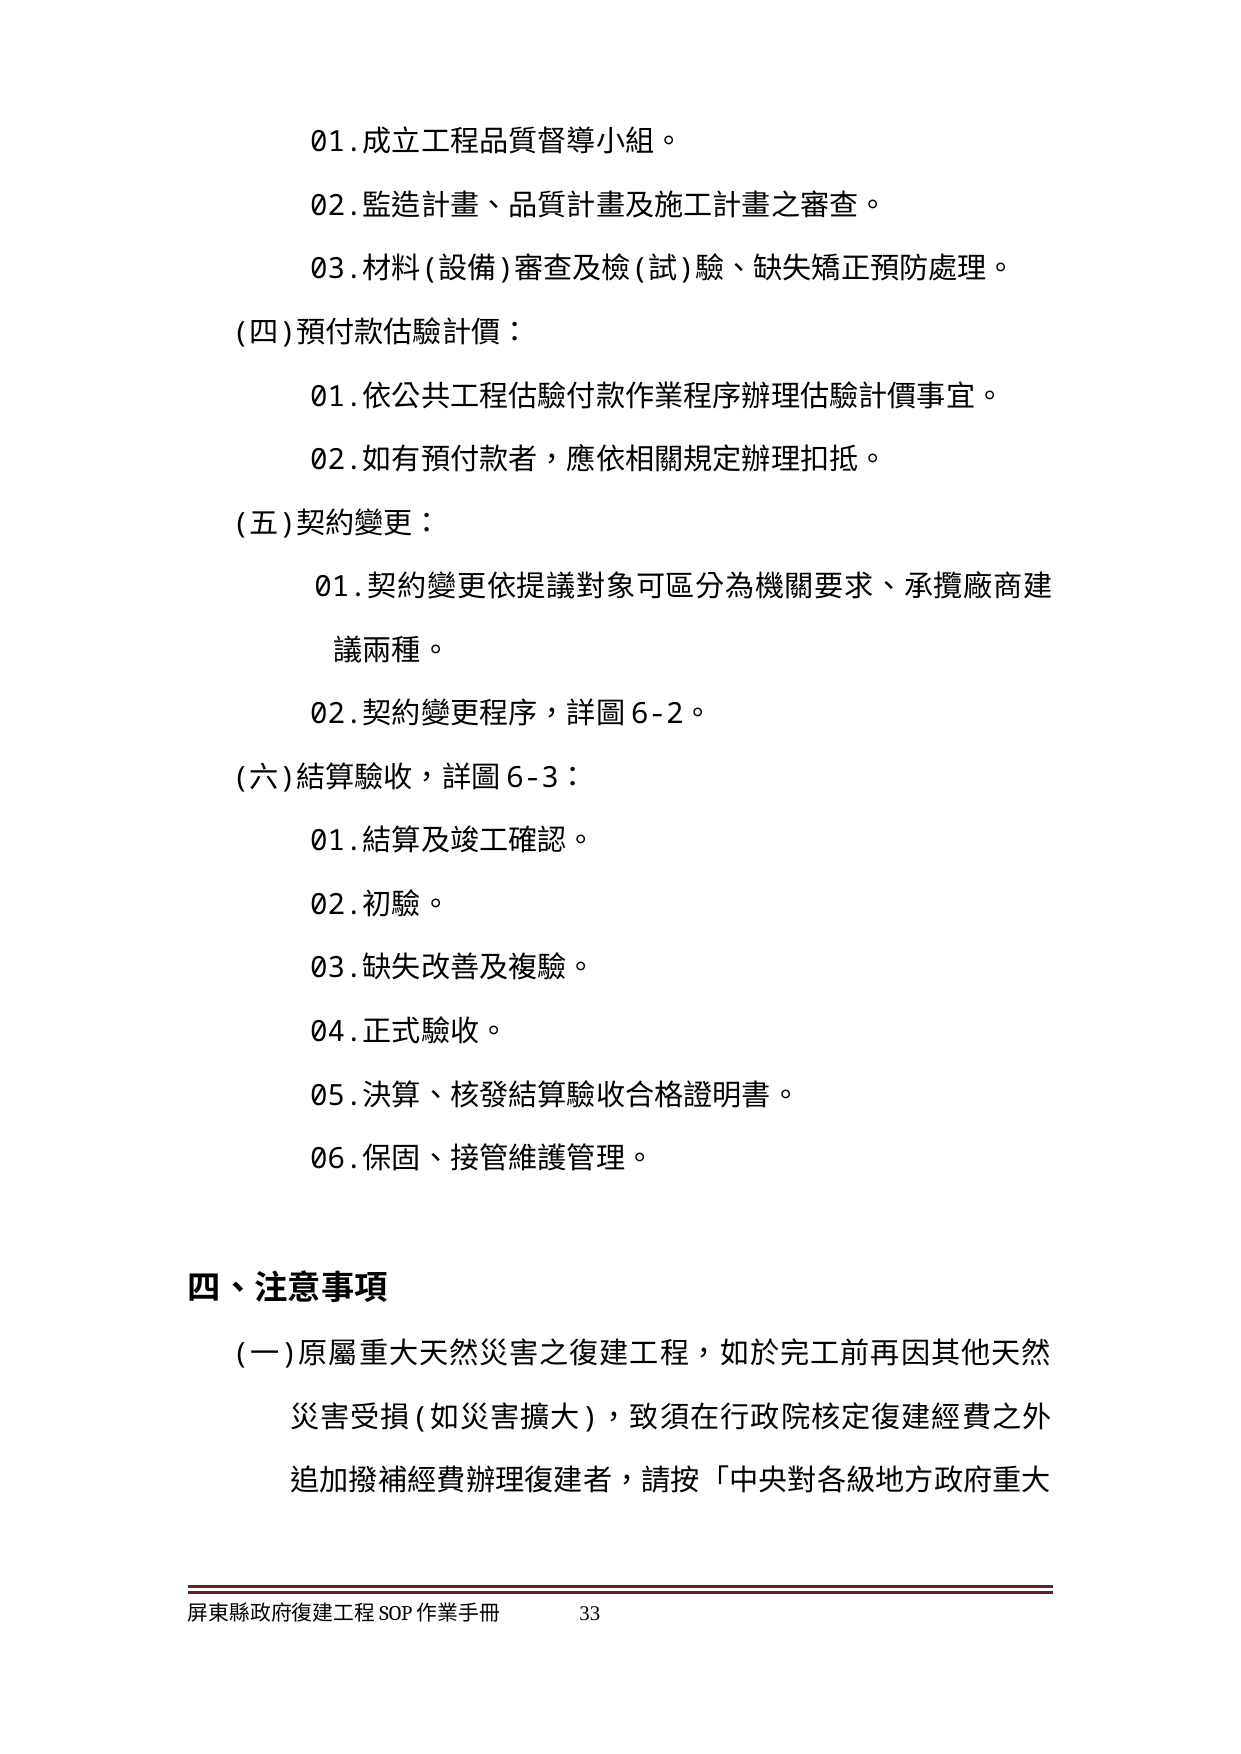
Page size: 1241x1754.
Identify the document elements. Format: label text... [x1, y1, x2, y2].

text 02.監造計畫、品質計畫及施工計畫之審查。 [187, 182, 1053, 224]
text 01.依公共工程估驗付款作業程序辦理估驗計價事宜。 [187, 372, 1053, 414]
text (一)原屬重大天然災害之復建工程，如於完工前再因其他天然災害受損(如災害擴大)，致須在行政院核定復建經費之外追加撥補經費辦理復建者，請按「中央對各級地方政府重大 [232, 1329, 1053, 1499]
text 01.結算及竣工確認。 [187, 817, 1053, 859]
text (四)預付款估驗計價： [232, 309, 1053, 351]
text 04.正式驗收。 [187, 1007, 1053, 1050]
text (五)契約變更： [232, 499, 1053, 542]
text 03.缺失改善及複驗。 [187, 944, 1053, 986]
text 01.成立工程品質督導小組。 [187, 118, 1053, 160]
text 01.契約變更依提議對象可區分為機關要求、承攬廠商建議兩種。 [187, 563, 1053, 669]
text 06.保固、接管維護管理。 [187, 1134, 1053, 1177]
text 02.初驗。 [187, 880, 1053, 923]
text 02.如有預付款者，應依相關規定辦理扣抵。 [187, 436, 1053, 478]
text 05.決算、核發結算驗收合格證明書。 [187, 1071, 1053, 1113]
text 四、注意事項 [187, 1243, 1053, 1306]
text 02.契約變更程序，詳圖6-2。 [187, 690, 1053, 732]
text 03.材料(設備)審查及檢(試)驗、缺失矯正預防處理。 [187, 245, 1053, 287]
text (六)結算驗收，詳圖6-3： [232, 753, 1053, 796]
